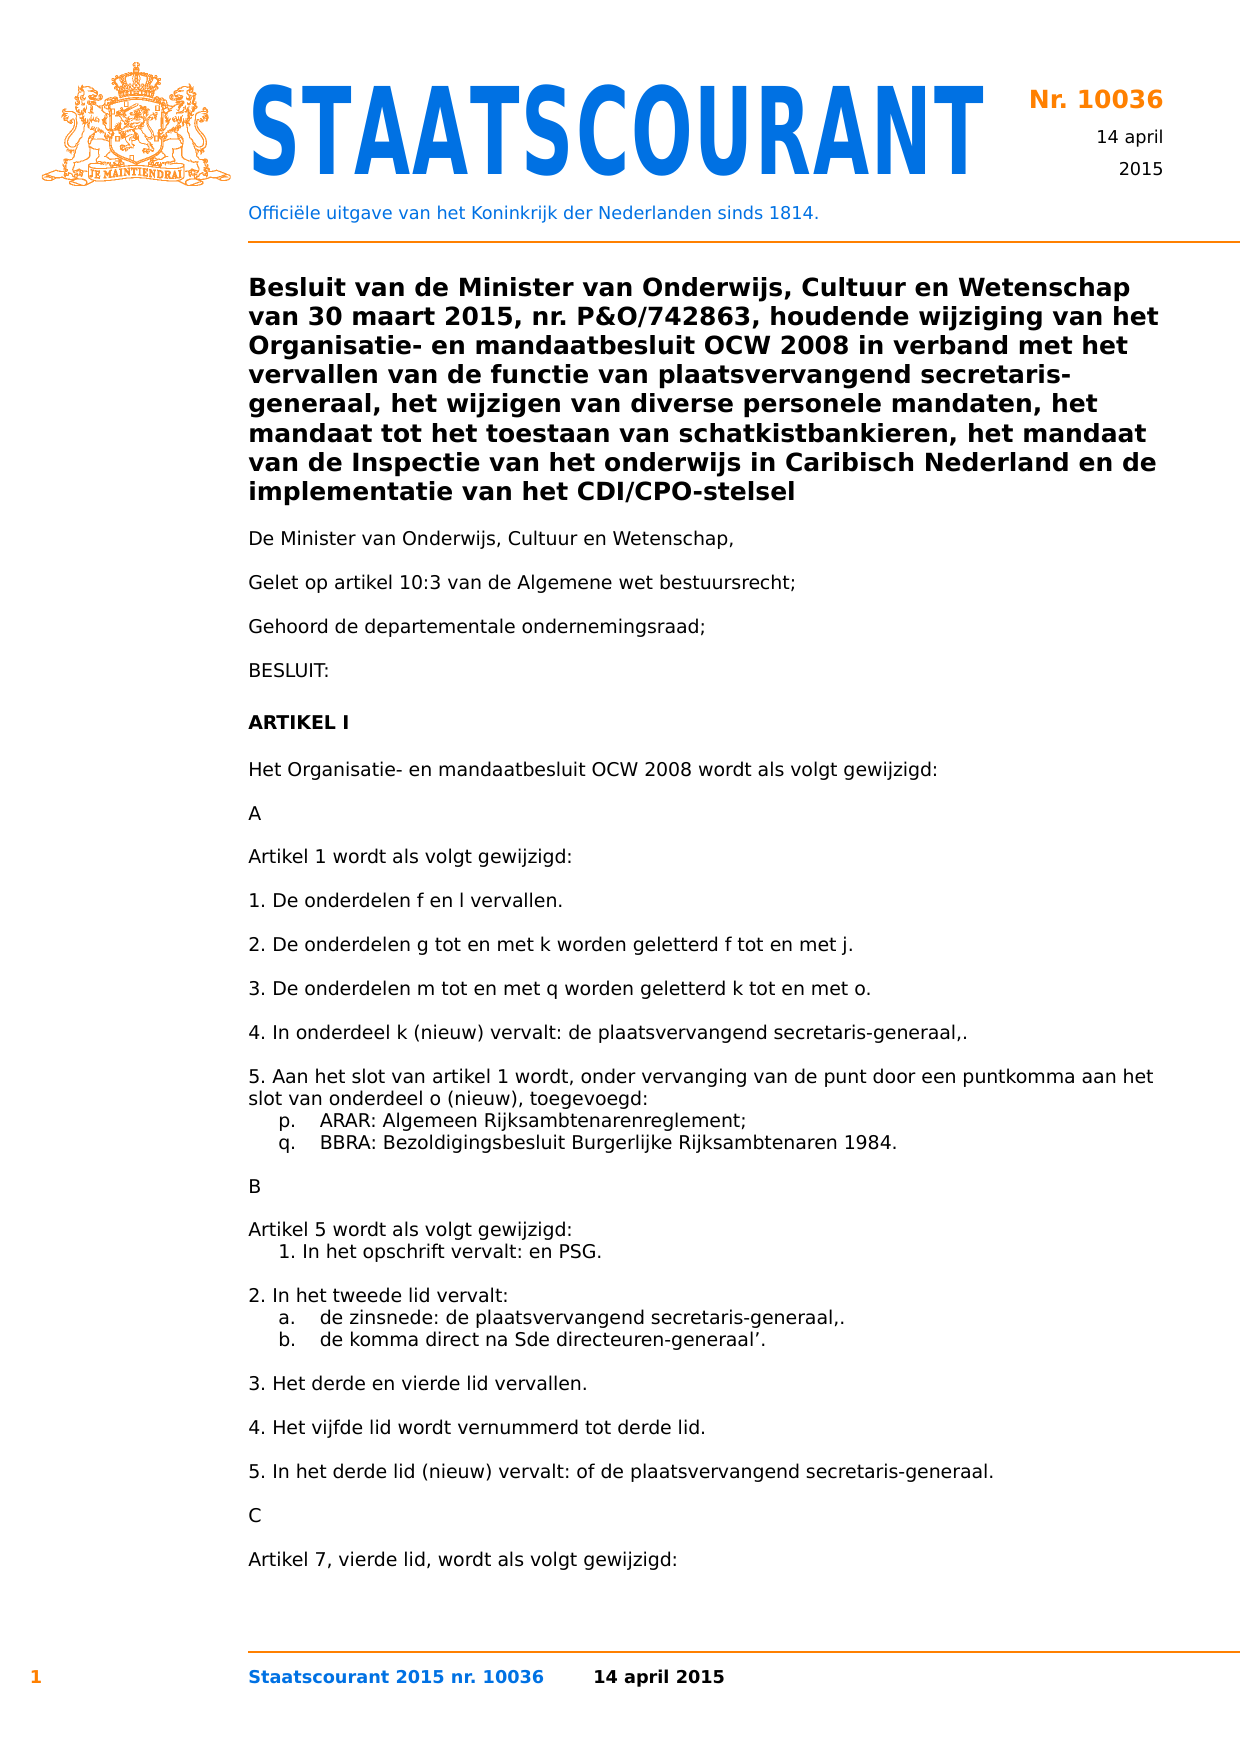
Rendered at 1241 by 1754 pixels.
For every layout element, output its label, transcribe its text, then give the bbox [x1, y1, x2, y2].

text b. de komma direct na Sde directeuren-generaal’. [278, 1329, 1163, 1351]
text 3. Het derde en vierde lid vervallen. [248, 1373, 1163, 1395]
text 2. In het tweede lid vervalt: [248, 1285, 1163, 1307]
text 5. In het derde lid (nieuw) vervalt: of de plaatsvervangend secretaris-generaal. [248, 1461, 1163, 1483]
text Artikel 5 wordt als volgt gewijzigd: [248, 1219, 1163, 1241]
text BESLUIT: [248, 660, 1163, 682]
text 1. De onderdelen f en l vervallen. [248, 890, 1163, 912]
text 5. Aan het slot van artikel 1 wordt, onder vervanging van de punt door een puntkomma aan het slot van onderdeel o (nieuw), toegevoegd: [248, 1066, 1163, 1110]
table_header Nr. 10036 [998, 62, 1240, 121]
text 4. In onderdeel k (nieuw) vervalt: de plaatsvervangend secretaris-generaal,. [248, 1022, 1163, 1044]
table_cell 14 april [998, 121, 1240, 153]
subtitle ARTIKEL I [248, 712, 1163, 734]
subtitle Besluit van de Minister van Onderwijs, Cultuur en Wetenschap van 30 maart 2015, nr. P&O/742863, houdende wijziging van het Organisatie- en mandaatbesluit OCW 2008 in verband met het vervallen van de functie van plaatsvervangend secretaris-generaal, het wijzigen van diverse personele mandaten, het mandaat tot het toestaan van schatkistbankieren, het mandaat van de Inspectie van het onderwijs in Caribisch Nederland en de implementatie van het CDI/CPO-stelsel [248, 273, 1163, 506]
text 2. De onderdelen g tot en met k worden geletterd f tot en met j. [248, 934, 1163, 956]
table_header [25, 62, 248, 241]
text Het Organisatie- en mandaatbesluit OCW 2008 wordt als volgt gewijzigd: [248, 759, 1163, 781]
text p. ARAR: Algemeen Rijksambtenarenreglement; [278, 1110, 1163, 1132]
text C [248, 1504, 1163, 1527]
table_cell 2015 [998, 153, 1240, 203]
text 1. In het opschrift vervalt: en PSG. [278, 1241, 1163, 1263]
text 4. Het vijfde lid wordt vernummerd tot derde lid. [248, 1417, 1163, 1439]
table_cell Officiële uitgave van het Koninkrijk der Nederlanden sinds 1814. [248, 203, 1240, 241]
text De Minister van Onderwijs, Cultuur en Wetenschap, [248, 528, 1163, 550]
text Artikel 1 wordt als volgt gewijzigd: [248, 846, 1163, 868]
text q. BBRA: Bezoldigingsbesluit Burgerlijke Rijksambtenaren 1984. [278, 1132, 1163, 1154]
text Gehoord de departementale ondernemingsraad; [248, 616, 1163, 638]
text B [248, 1176, 1163, 1197]
text Artikel 7, vierde lid, wordt als volgt gewijzigd: [248, 1548, 1163, 1570]
text 3. De onderdelen m tot en met q worden geletterd k tot en met o. [248, 978, 1163, 1000]
text Gelet op artikel 10:3 van de Algemene wet bestuursrecht; [248, 572, 1163, 594]
table_header STAATSCOURANT [248, 62, 998, 203]
text a. de zinsnede: de plaatsvervangend secretaris-generaal,. [278, 1307, 1163, 1329]
picture [41, 62, 231, 186]
text A [248, 803, 1163, 824]
